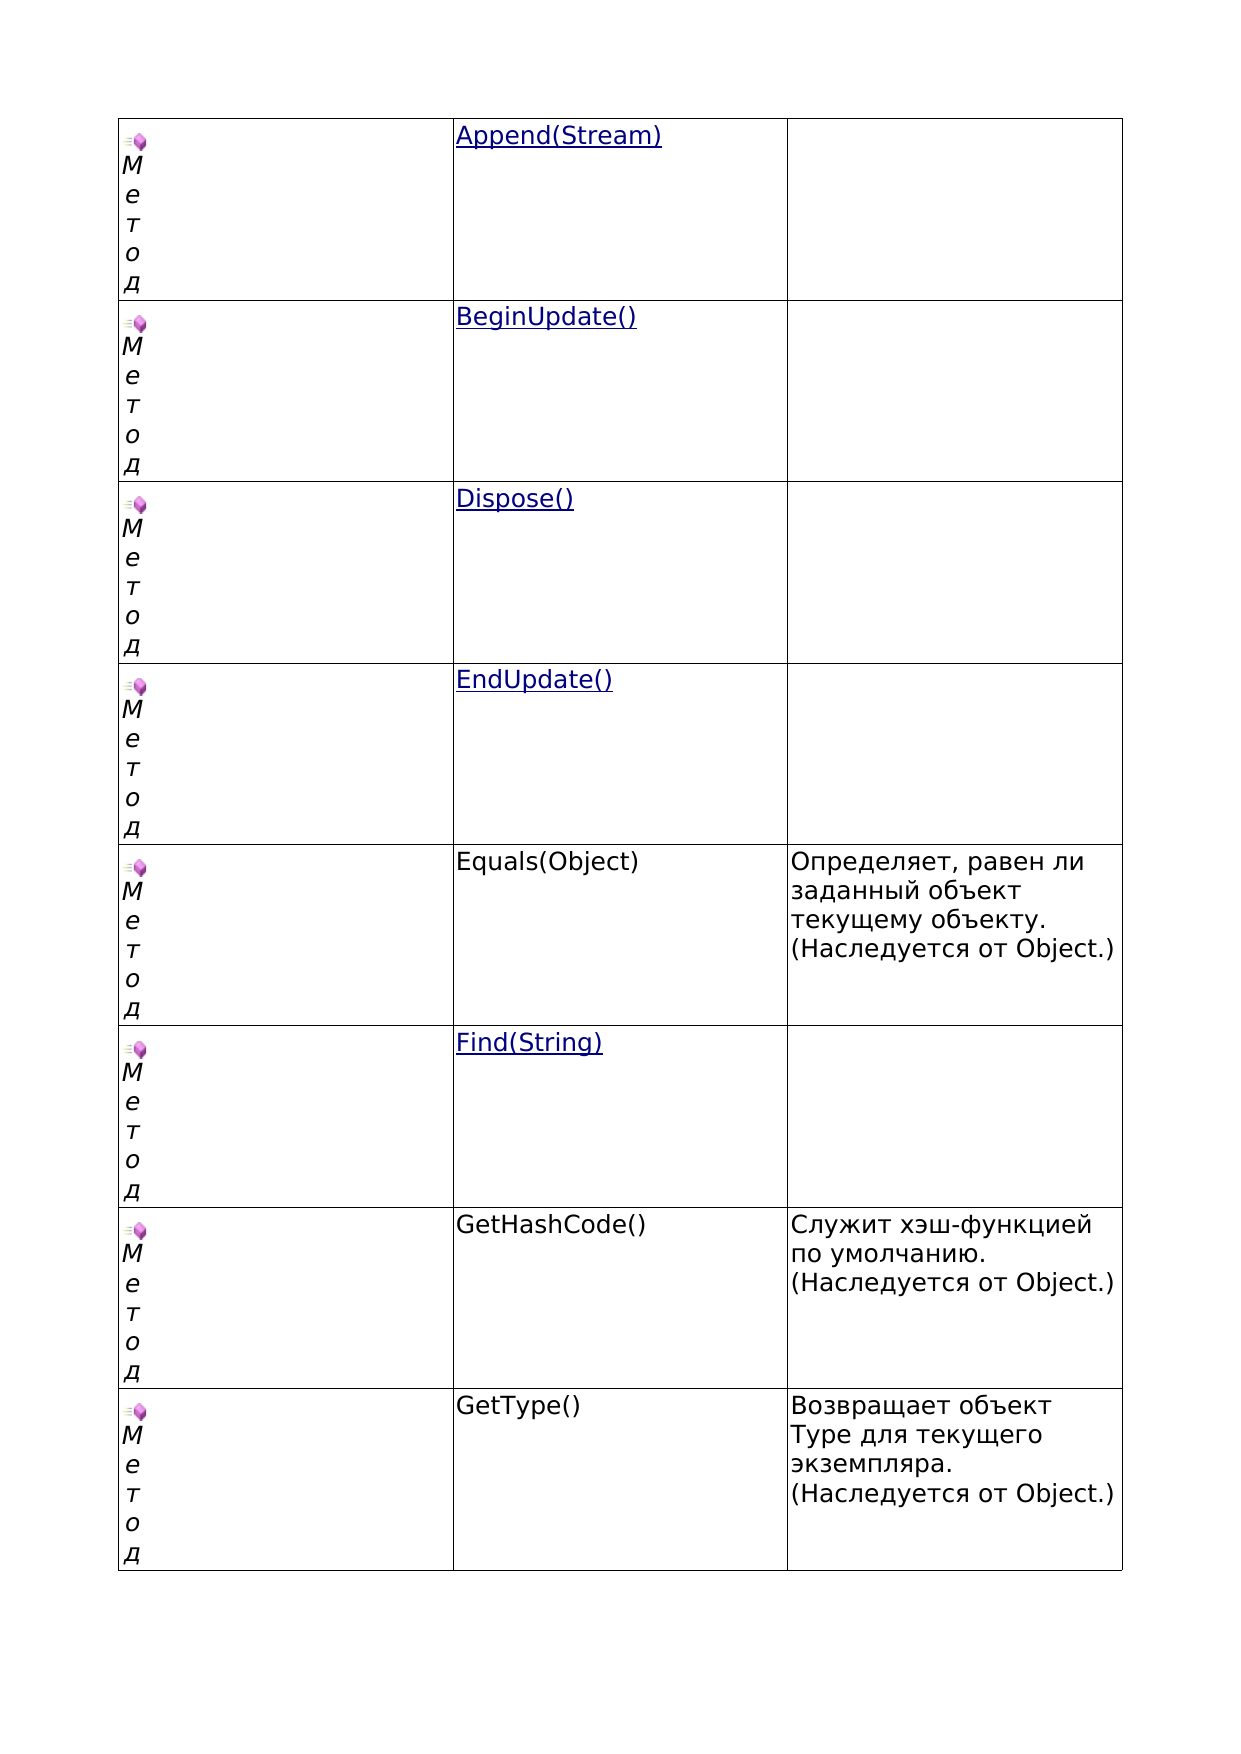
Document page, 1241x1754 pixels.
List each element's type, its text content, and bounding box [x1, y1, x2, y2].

table_cell Equals(Object) [454, 845, 787, 1025]
table_cell [788, 301, 1122, 481]
table_cell [119, 1208, 453, 1388]
picture [121, 1403, 147, 1421]
picture [121, 496, 147, 514]
picture [121, 1041, 147, 1059]
table_cell [119, 664, 453, 844]
picture [121, 315, 147, 333]
table_cell Определяет, равен ли заданный объект текущему объекту. (Наследуется от Object.) [788, 845, 1122, 1025]
table_cell Append(Stream) [454, 119, 787, 299]
table_cell Dispose() [454, 482, 787, 662]
table_cell [788, 482, 1122, 662]
table_cell BeginUpdate() [454, 301, 787, 481]
table_cell [788, 1026, 1122, 1207]
table_cell [119, 482, 453, 662]
table_cell [788, 119, 1122, 299]
picture [121, 859, 147, 877]
table_cell [788, 664, 1122, 844]
picture [121, 133, 147, 151]
table_cell GetHashCode() [454, 1208, 787, 1388]
table_cell [119, 1389, 453, 1570]
table_cell [119, 1026, 453, 1207]
table_cell [119, 845, 453, 1025]
table_cell [119, 119, 453, 299]
table_cell EndUpdate() [454, 664, 787, 844]
table_cell Возвращает объект Type для текущего экземпляра. (Наследуется от Object.) [788, 1389, 1122, 1570]
picture [121, 1222, 147, 1240]
table_cell Служит хэш-функцией по умолчанию. (Наследуется от Object.) [788, 1208, 1122, 1388]
picture [121, 678, 147, 696]
table_cell [119, 301, 453, 481]
table_cell GetType() [454, 1389, 787, 1570]
table_cell Find(String) [454, 1026, 787, 1207]
